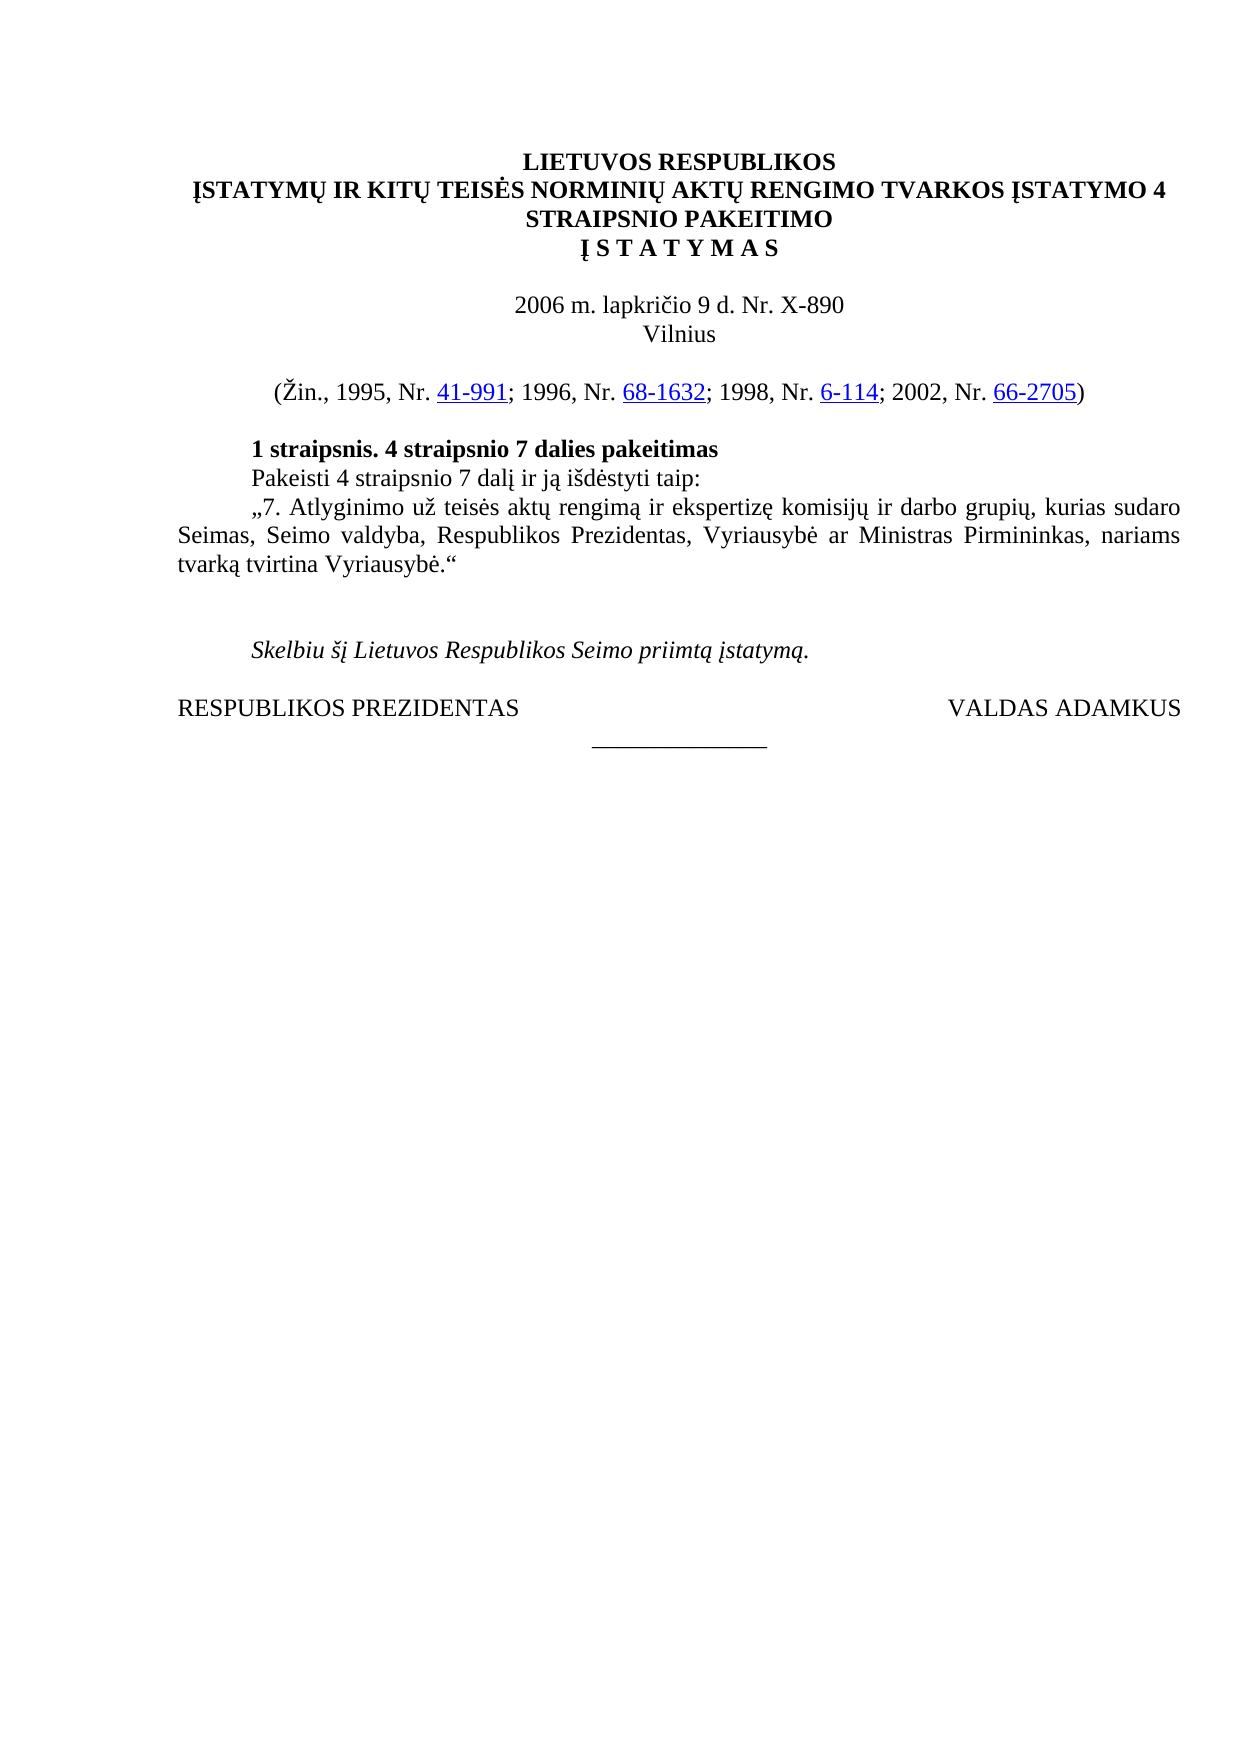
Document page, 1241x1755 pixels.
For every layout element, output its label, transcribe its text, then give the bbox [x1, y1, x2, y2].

text Skelbiu šį Lietuvos Respublikos Seimo priimtą įstatymą. [177, 636, 1181, 664]
text ______________ [177, 722, 1181, 751]
text 2006 m. lapkričio 9 d. Nr. X-890 [177, 291, 1181, 319]
text Vilnius [177, 319, 1181, 348]
text LIETUVOS RESPUBLIKOS [177, 147, 1181, 176]
text „7. Atlyginimo už teisės aktų rengimą ir ekspertizę komisijų ir darbo grupių, kurias sudaro Seimas, Seimo valdyba, Respublikos Prezidentas, Vyriausybė ar Ministras Pirmininkas, nariams tvarką tvirtina Vyriausybė.“ [177, 492, 1181, 578]
text 1 straipsnis. 4 straipsnio 7 dalies pakeitimas [177, 434, 1181, 463]
text Į S T A T Y M A S [177, 233, 1181, 262]
text RESPUBLIKOS PREZIDENTAS VALDAS ADAMKUS [177, 693, 1181, 722]
text Pakeisti 4 straipsnio 7 dalį ir ją išdėstyti taip: [177, 463, 1181, 492]
text ĮSTATYMŲ IR KITŲ TEISĖS NORMINIŲ AKTŲ RENGIMO TVARKOS ĮSTATYMO 4 STRAIPSNIO PAKEITIMO [177, 176, 1181, 233]
text (Žin., 1995, Nr. 41-991; 1996, Nr. 68-1632; 1998, Nr. 6-114; 2002, Nr. 66-2705) [177, 377, 1181, 406]
